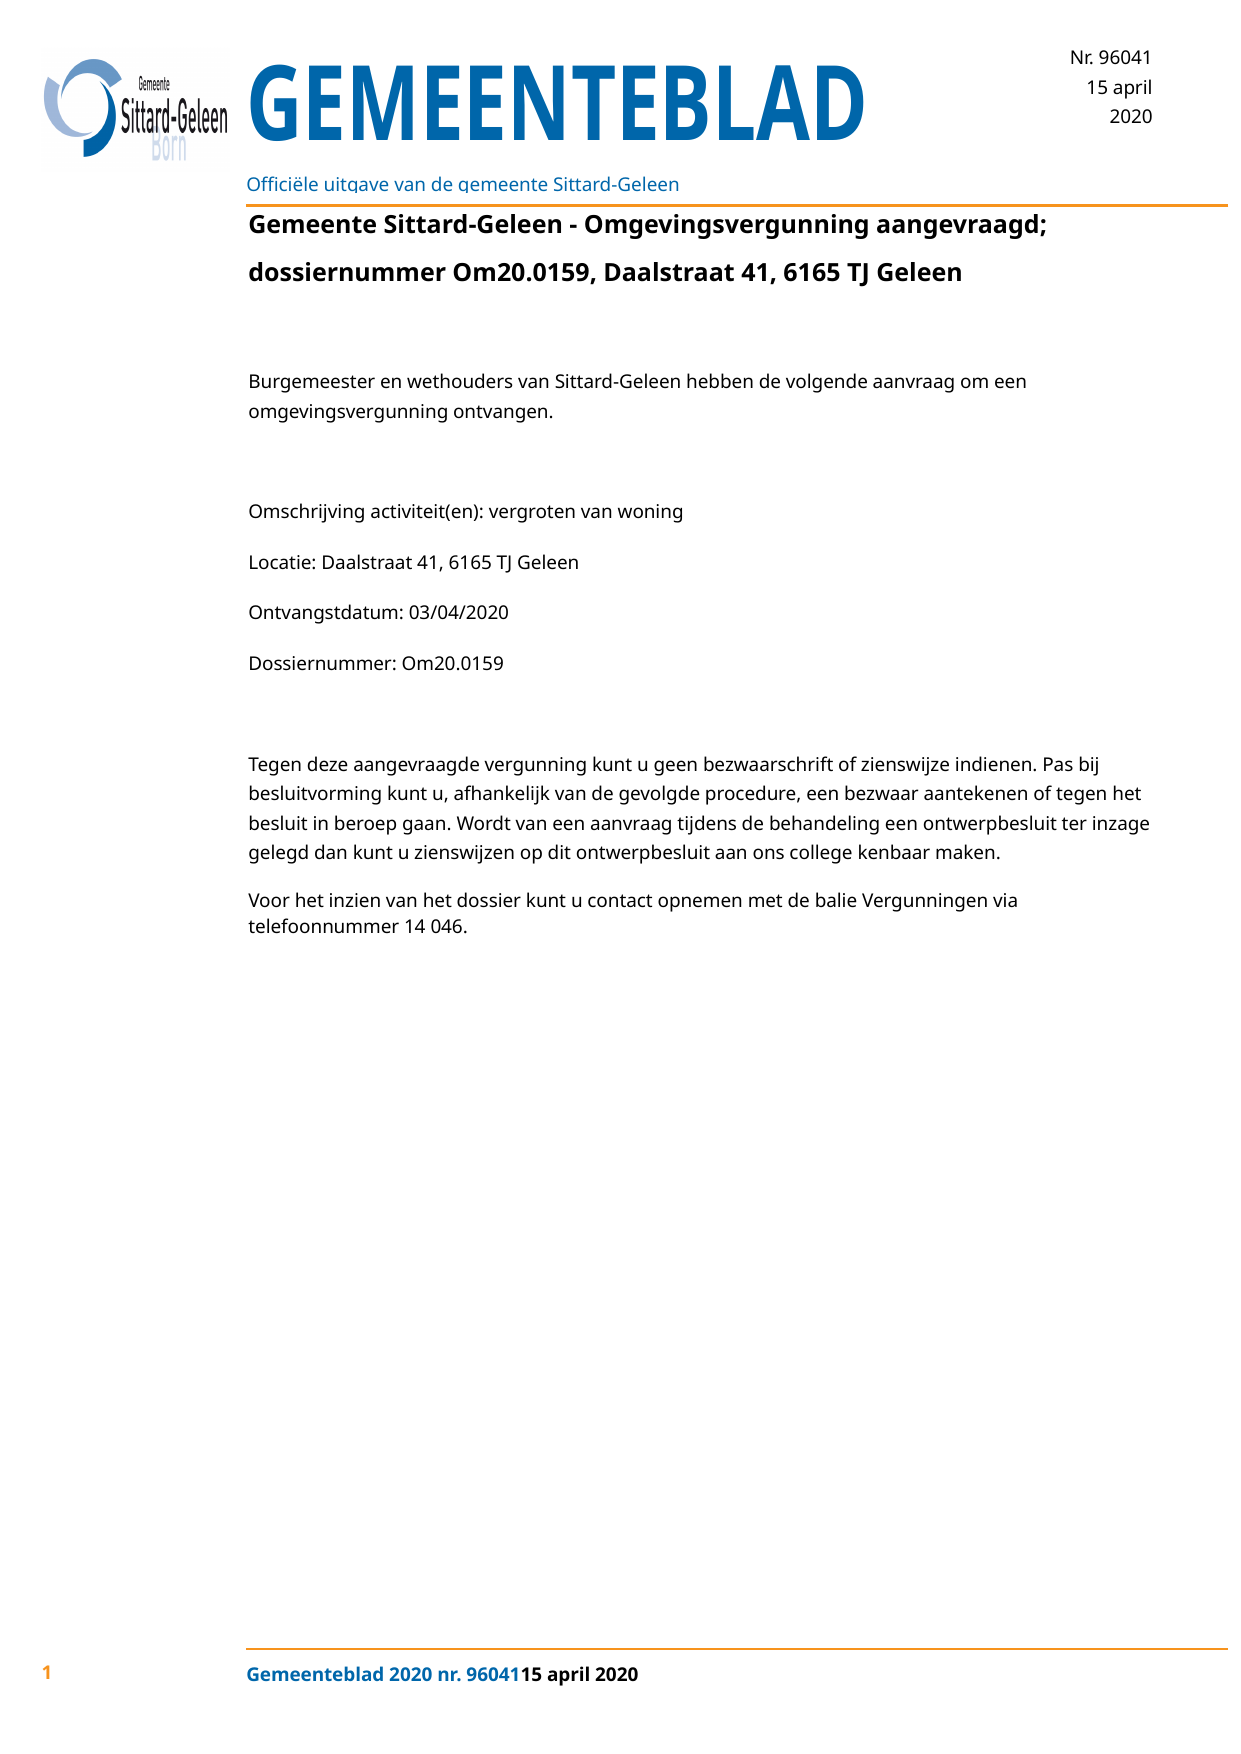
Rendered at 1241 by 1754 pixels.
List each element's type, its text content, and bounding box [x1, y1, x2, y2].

picture [41, 47, 231, 172]
text Ontvangstdatum: 03/04/2020 [248, 599, 1152, 625]
text Voor het inzien van het dossier kunt u contact opnemen met de balie Vergunningen via telefoonnummer 14 046. [248, 887, 1152, 939]
text Burgemeester en wethouders van Sittard-Geleen hebben de volgende aanvraag om een omgevingsvergunning ontvangen. [248, 368, 1152, 424]
text Dossiernummer: Om20.0159 [248, 650, 1152, 676]
text Gemeente Sittard-Geleen - Omgevingsvergunning aangevraagd; dossiernummer Om20.0159, Daalstraat 41, 6165 TJ Geleen [248, 207, 1152, 288]
text Tegen deze aangevraagde vergunning kunt u geen bezwaarschrift of zienswijze indienen. Pas bij besluitvorming kunt u, afhankelijk van de gevolgde procedure, een bezwaar aantekenen of tegen het besluit in beroep gaan. Wordt van een aanvraag tijdens de behandeling een ontwerpbesluit ter inzage gelegd dan kunt u zienswijzen op dit ontwerpbesluit aan ons college kenbaar maken. [248, 751, 1152, 865]
text Locatie: Daalstraat 41, 6165 TJ Geleen [248, 549, 1152, 575]
text Omschrijving activiteit(en): vergroten van woning [248, 499, 1152, 524]
